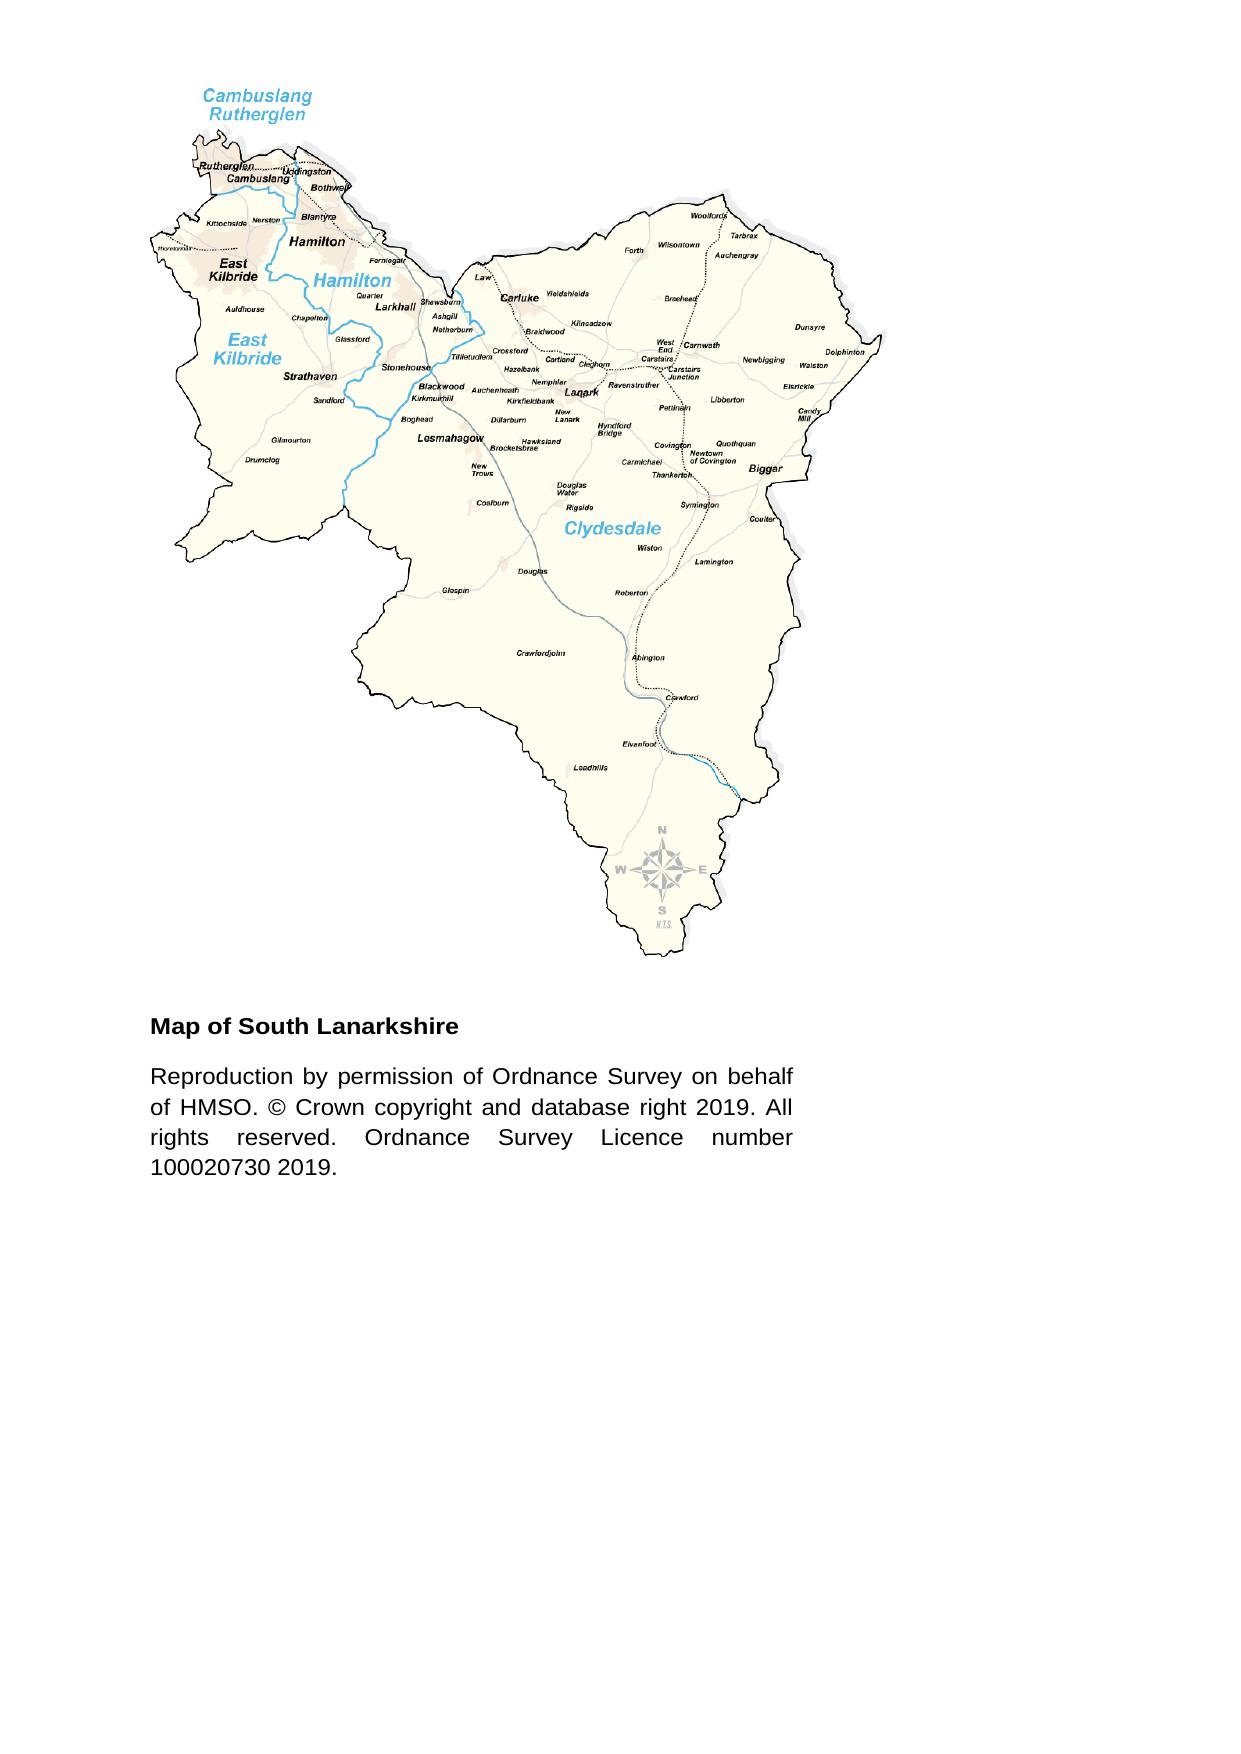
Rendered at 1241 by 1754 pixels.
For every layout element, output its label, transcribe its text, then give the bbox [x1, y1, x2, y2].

subtitle Map of South Lanarkshire [150, 1013, 1090, 1039]
text Reproduction by permission of Ordnance Survey on behalf of HMSO. © Crown copyright and database right 2019. All rights reserved. Ordnance Survey Licence number 100020730 2019. [150, 1063, 794, 1180]
